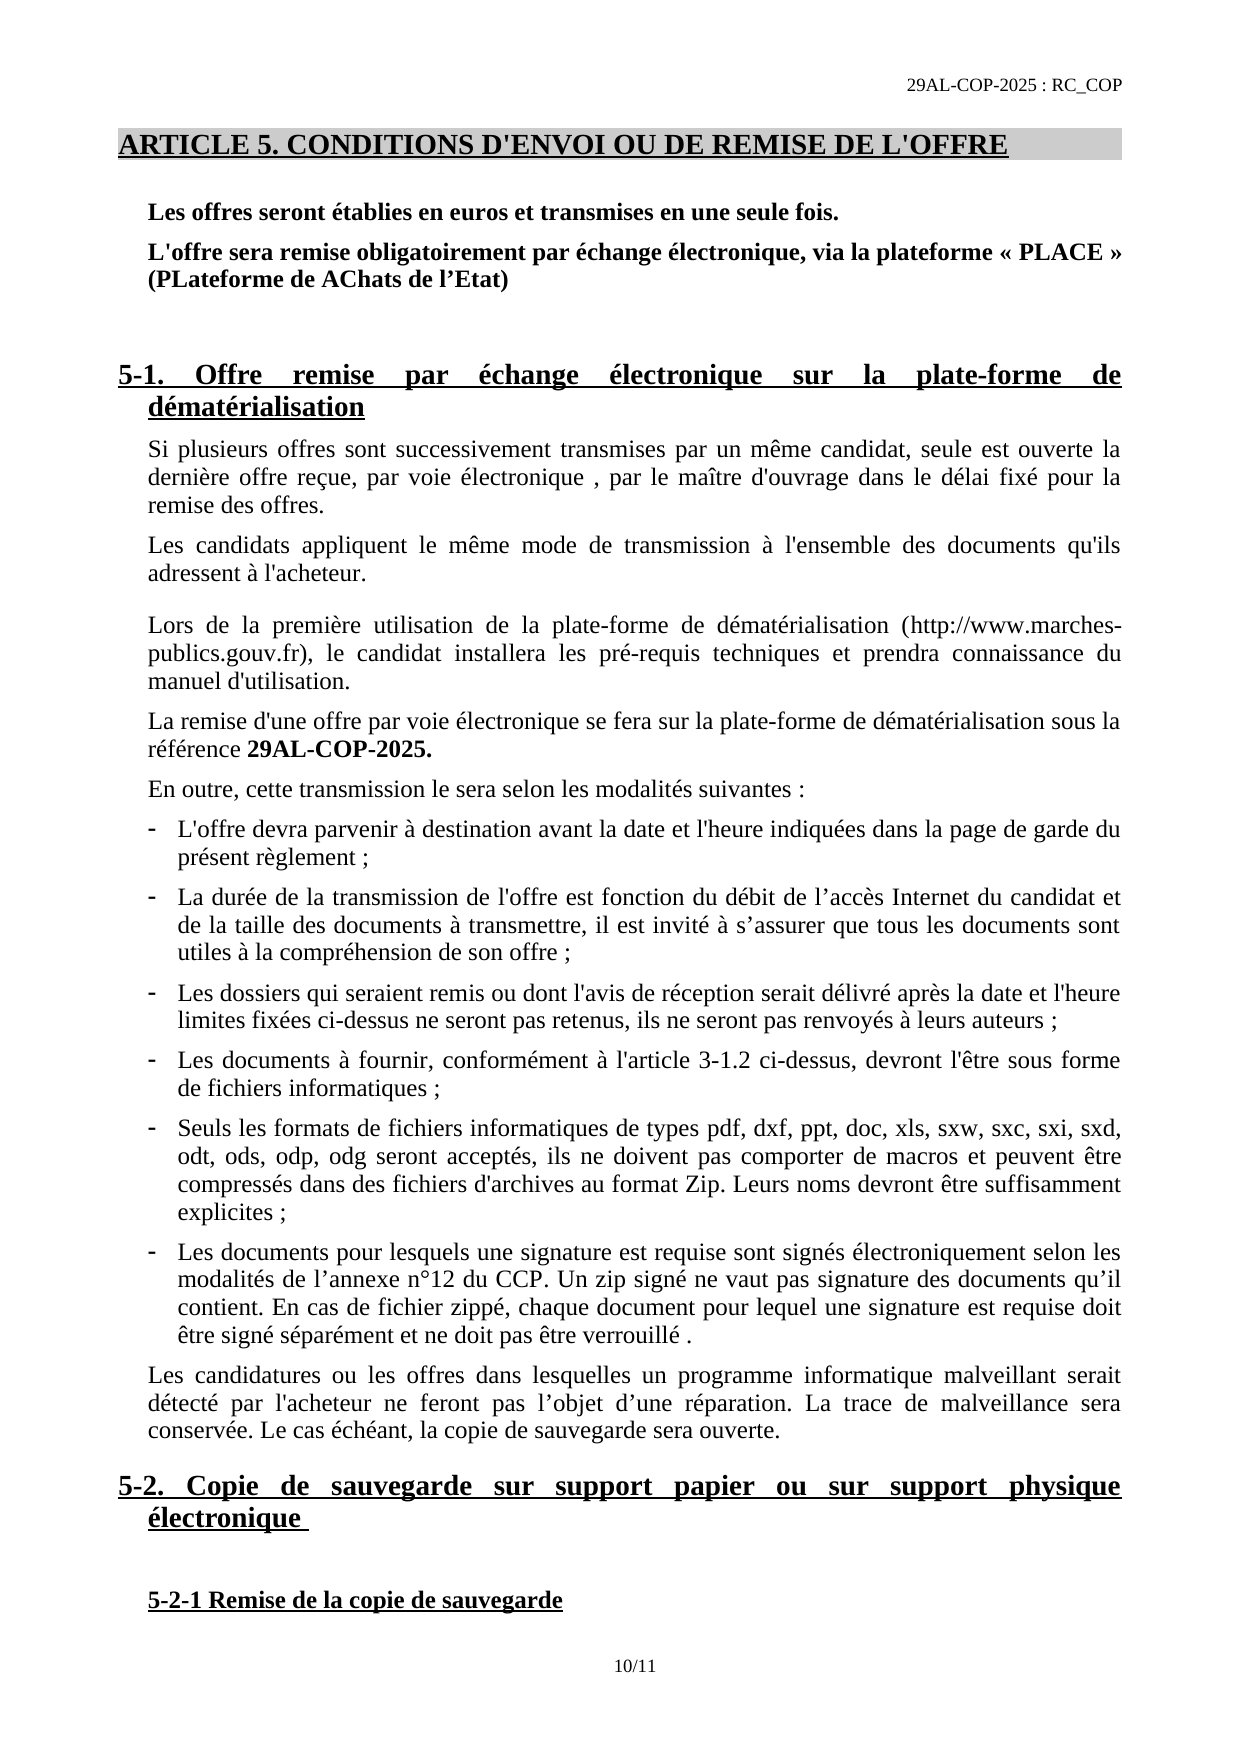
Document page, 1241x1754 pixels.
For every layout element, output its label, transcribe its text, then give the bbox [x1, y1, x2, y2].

list Les dossiers qui seraient remis ou dont l'avis de réception serait délivré après la date et l'heure limites fixées ci-dessus ne seront pas retenus, ils ne seront pas renvoyés à leurs auteurs ; [148, 979, 1122, 1034]
text La remise d'une offre par voie électronique se fera sur la plate-forme de dématérialisation sous la référence 29AL-COP-2025. [148, 707, 1122, 762]
subtitle 5-1. Offre remise par échange électronique sur la plate-forme de [118, 358, 1122, 386]
subtitle ARTICLE 5. CONDITIONS D'ENVOI OU DE REMISE DE L'OFFRE [118, 128, 1122, 160]
text Lors de la première utilisation de la plate-forme de dématérialisation (http://www.marches-publics.gouv.fr), le candidat installera les pré-requis techniques et prendra connaissance du manuel d'utilisation. [148, 611, 1122, 694]
text L'offre sera remise obligatoirement par échange électronique, via la plateforme « PLACE » (PLateforme de AChats de l’Etat) [148, 238, 1122, 293]
subtitle électronique [118, 1499, 1122, 1534]
list Seuls les formats de fichiers informatiques de types pdf, dxf, ppt, doc, xls, sxw, sxc, sxi, sxd, odt, ods, odp, odg seront acceptés, ils ne doivent pas comporter de macros et peuvent être compressés dans des fichiers d'archives au format Zip. Leurs noms devront être suffisamment explicites ; [148, 1114, 1122, 1225]
text 5-2-1 Remise de la copie de sauvegarde [148, 1586, 1122, 1614]
text En outre, cette transmission le sera selon les modalités suivantes : [148, 775, 1122, 803]
subtitle dématérialisation [118, 388, 1122, 423]
subtitle 5-2. Copie de sauvegarde sur support papier ou sur support physique [118, 1469, 1122, 1497]
text Les candidatures ou les offres dans lesquelles un programme informatique malveillant serait détecté par l'acheteur ne feront pas l’objet d’une réparation. La trace de malveillance sera conservée. Le cas échéant, la copie de sauvegarde sera ouverte. [148, 1361, 1122, 1444]
list La durée de la transmission de l'offre est fonction du débit de l’accès Internet du candidat et de la taille des documents à transmettre, il est invité à s’assurer que tous les documents sont utiles à la compréhension de son offre ; [148, 883, 1122, 966]
text Si plusieurs offres sont successivement transmises par un même candidat, seule est ouverte la dernière offre reçue, par voie électronique , par le maître d'ouvrage dans le délai fixé pour la remise des offres. [148, 435, 1122, 518]
list Les documents pour lesquels une signature est requise sont signés électroniquement selon les modalités de l’annexe n°12 du CCP. Un zip signé ne vaut pas signature des documents qu’il contient. En cas de fichier zippé, chaque document pour lequel une signature est requise doit être signé séparément et ne doit pas être verrouillé . [148, 1238, 1122, 1349]
text Les offres seront établies en euros et transmises en une seule fois. [148, 198, 1122, 225]
text Les candidats appliquent le même mode de transmission à l'ensemble des documents qu'ils adressent à l'acheteur. [148, 531, 1122, 586]
list L'offre devra parvenir à destination avant la date et l'heure indiquées dans la page de garde du présent règlement ; [148, 815, 1122, 871]
list Les documents à fournir, conformément à l'article 3-1.2 ci-dessus, devront l'être sous forme de fichiers informatiques ; [148, 1047, 1122, 1102]
